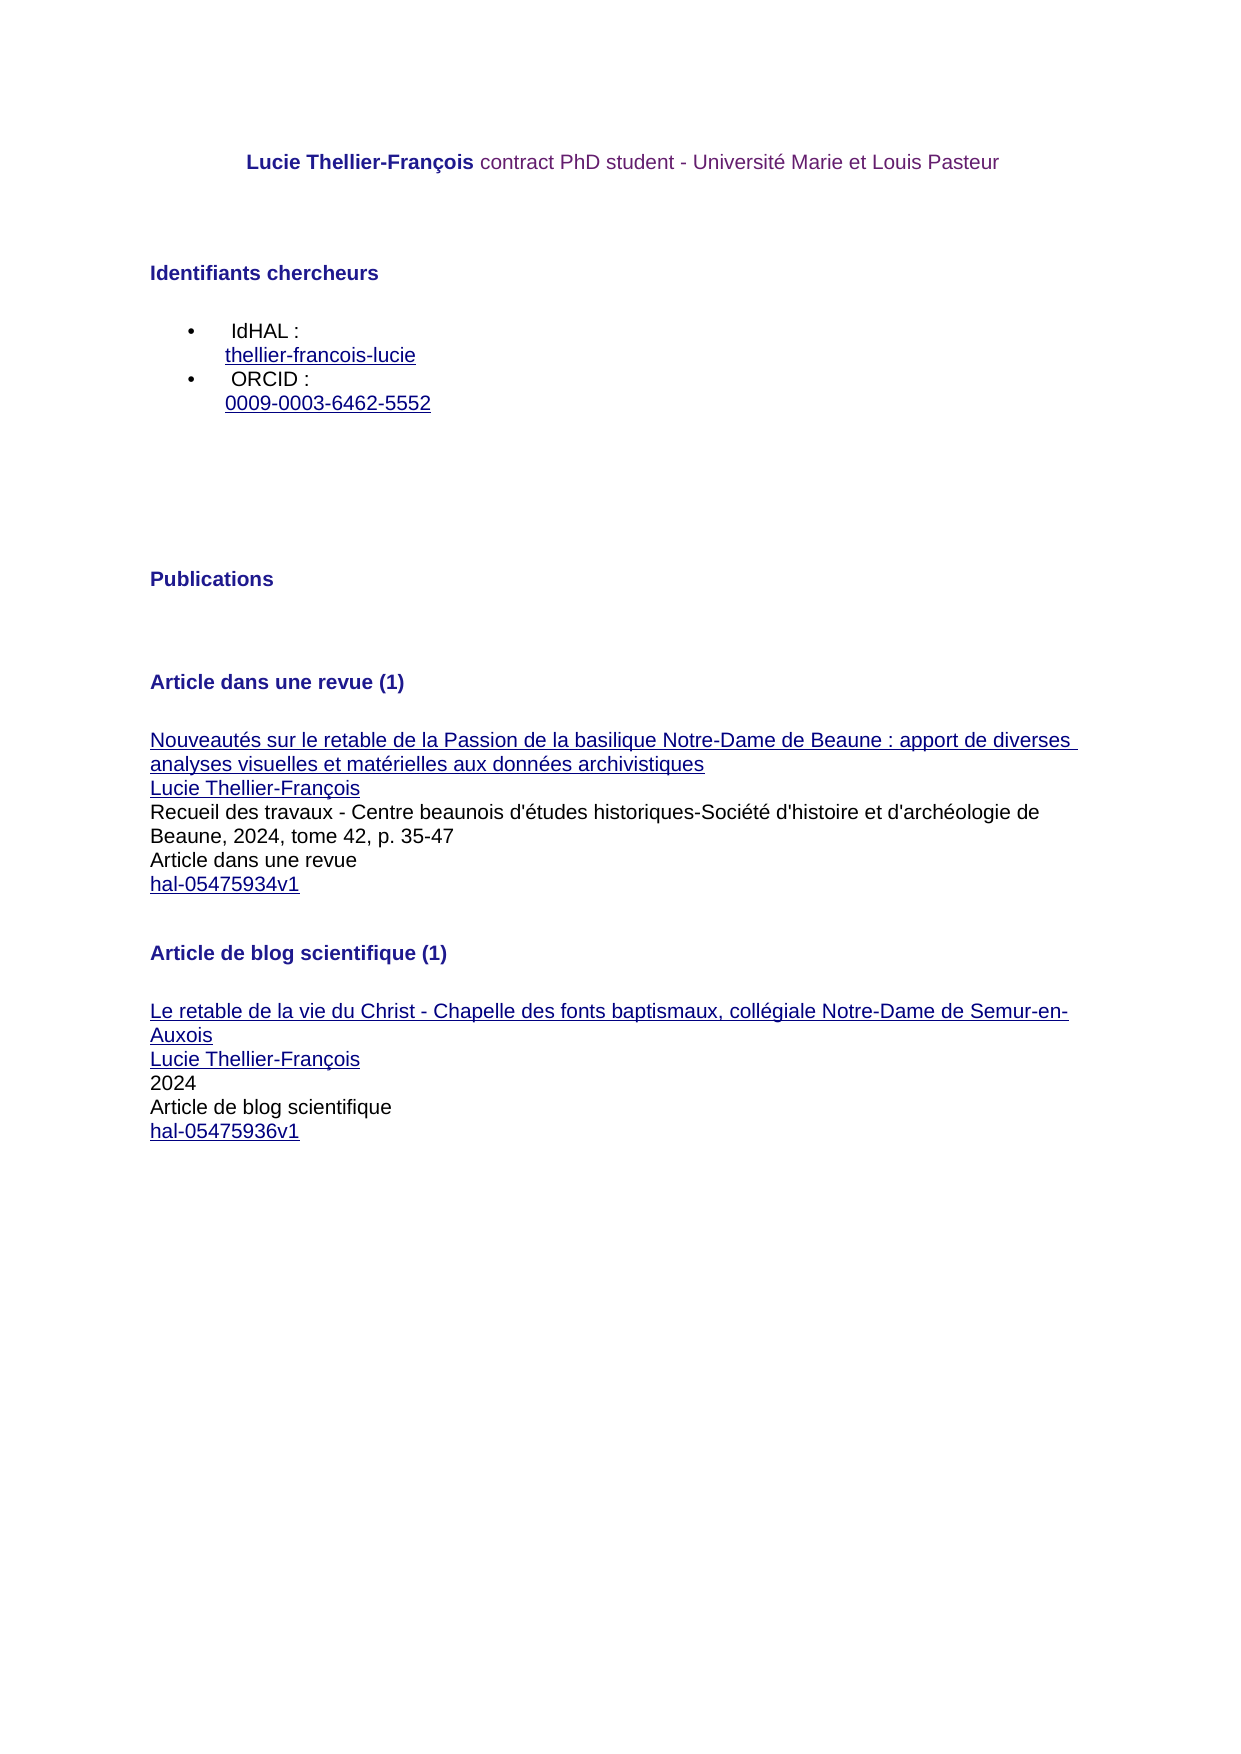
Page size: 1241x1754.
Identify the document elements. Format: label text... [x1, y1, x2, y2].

table_header Nouveautés sur le retable de la Passion de la basilique Notre-Dame de Beaune : apport de diverses analyses visuelles et matérielles aux données archivistiques Lucie Thellier-François Recueil des travaux - Centre beaunois d'études historiques-Société d'histoire et d'archéologie de Beaune, 2024, tome 42, p. 35-47 Article dans une revue hal-05475934v1 [150, 728, 1090, 896]
list ORCID : [187, 367, 1090, 391]
subtitle Article de blog scientifique (1) [150, 941, 1090, 964]
list 0009-0003-6462-5552 [187, 391, 1090, 414]
subtitle Identifiants chercheurs [150, 260, 1090, 284]
subtitle Publications [150, 567, 1090, 591]
subtitle Lucie Thellier-François contract PhD student - Université Marie et Louis Pasteur [150, 150, 1090, 174]
list thellier-francois-lucie [187, 343, 1090, 367]
list IdHAL : [187, 319, 1090, 343]
subtitle Article dans une revue (1) [150, 670, 1090, 694]
table_header Le retable de la vie du Christ - Chapelle des fonts baptismaux, collégiale Notre-Dame de Semur-en-Auxois Lucie Thellier-François 2024 Article de blog scientifique hal-05475936v1 [150, 999, 1090, 1143]
